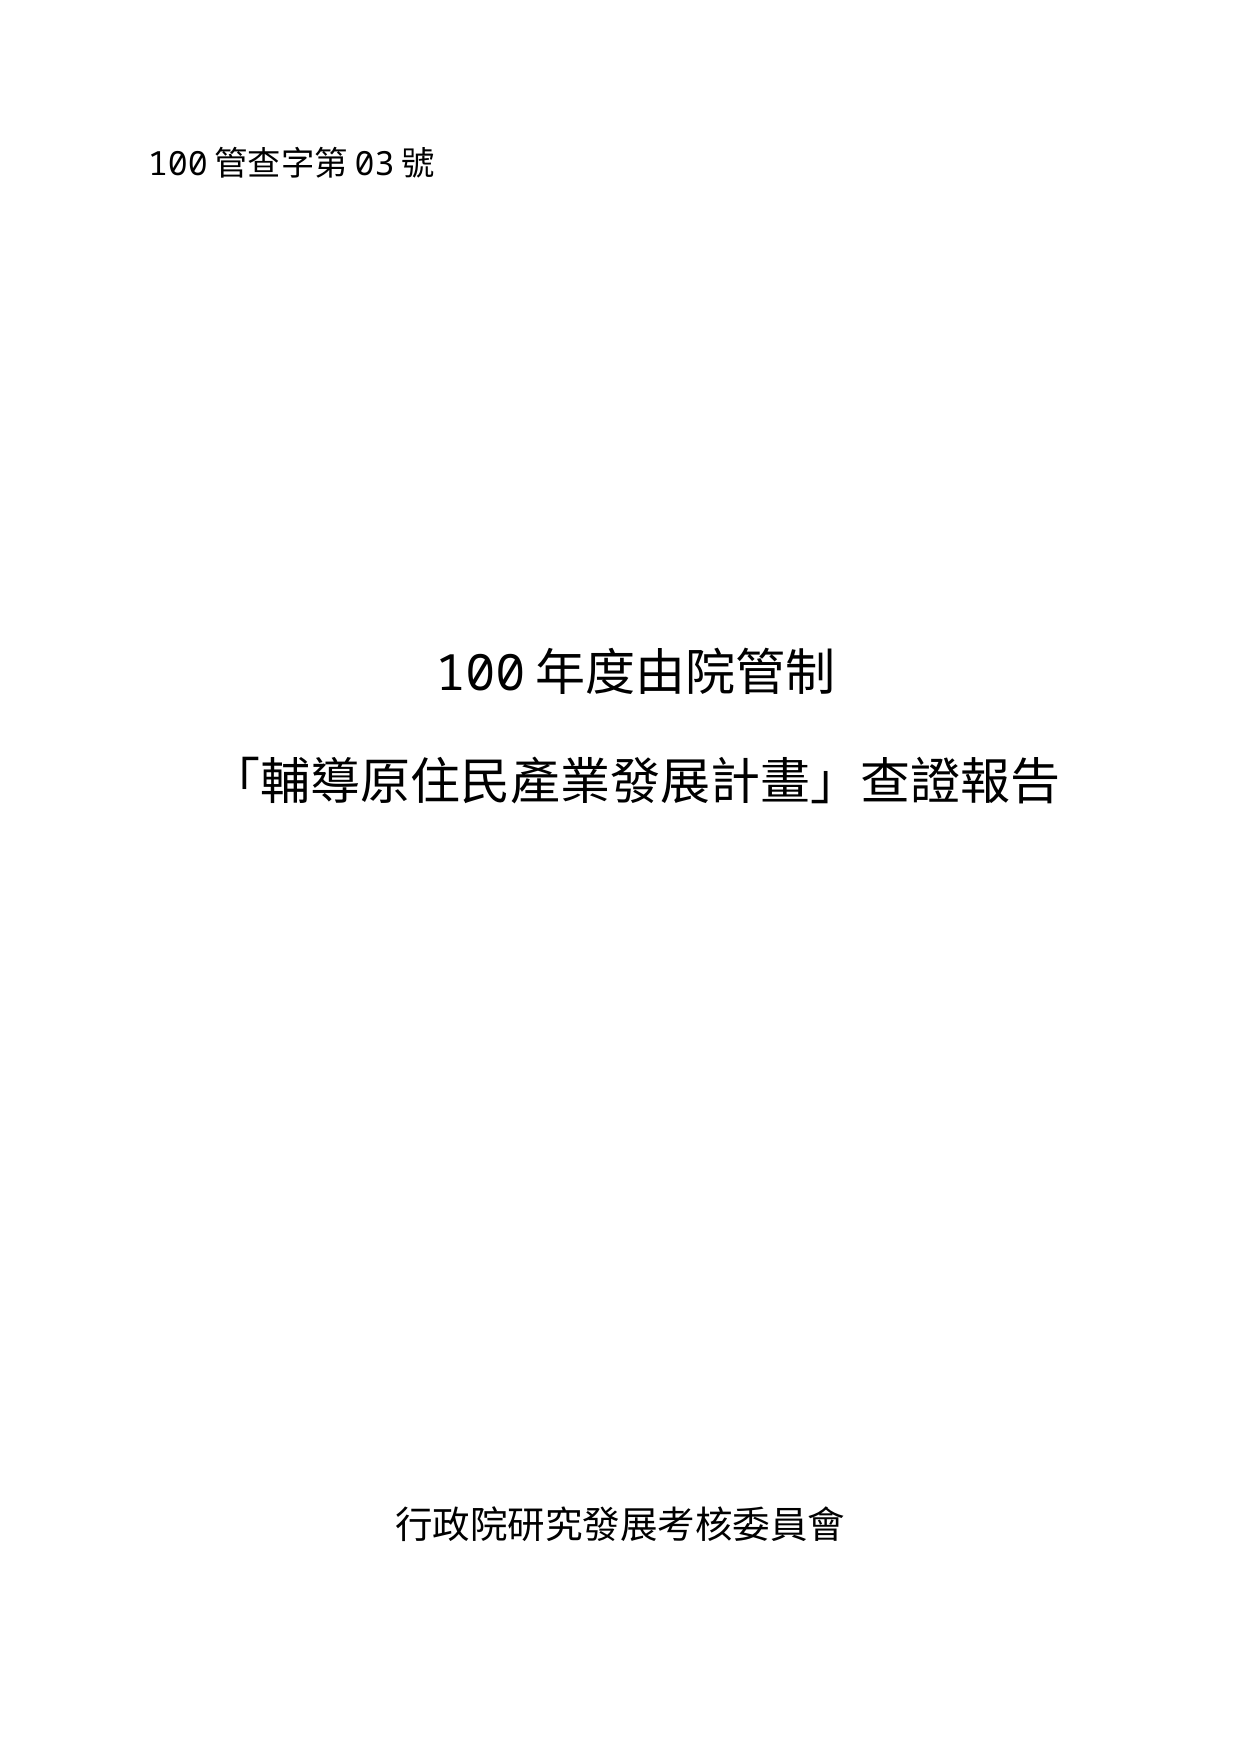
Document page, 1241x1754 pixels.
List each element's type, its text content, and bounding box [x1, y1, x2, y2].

text 100管查字第03號 [148, 119, 1092, 182]
text 100年度由院管制 [148, 632, 1123, 705]
text 「輔導原住民產業發展計畫」查證報告 [148, 741, 1123, 814]
text 行政院研究發展考核委員會 [148, 1480, 1092, 1543]
